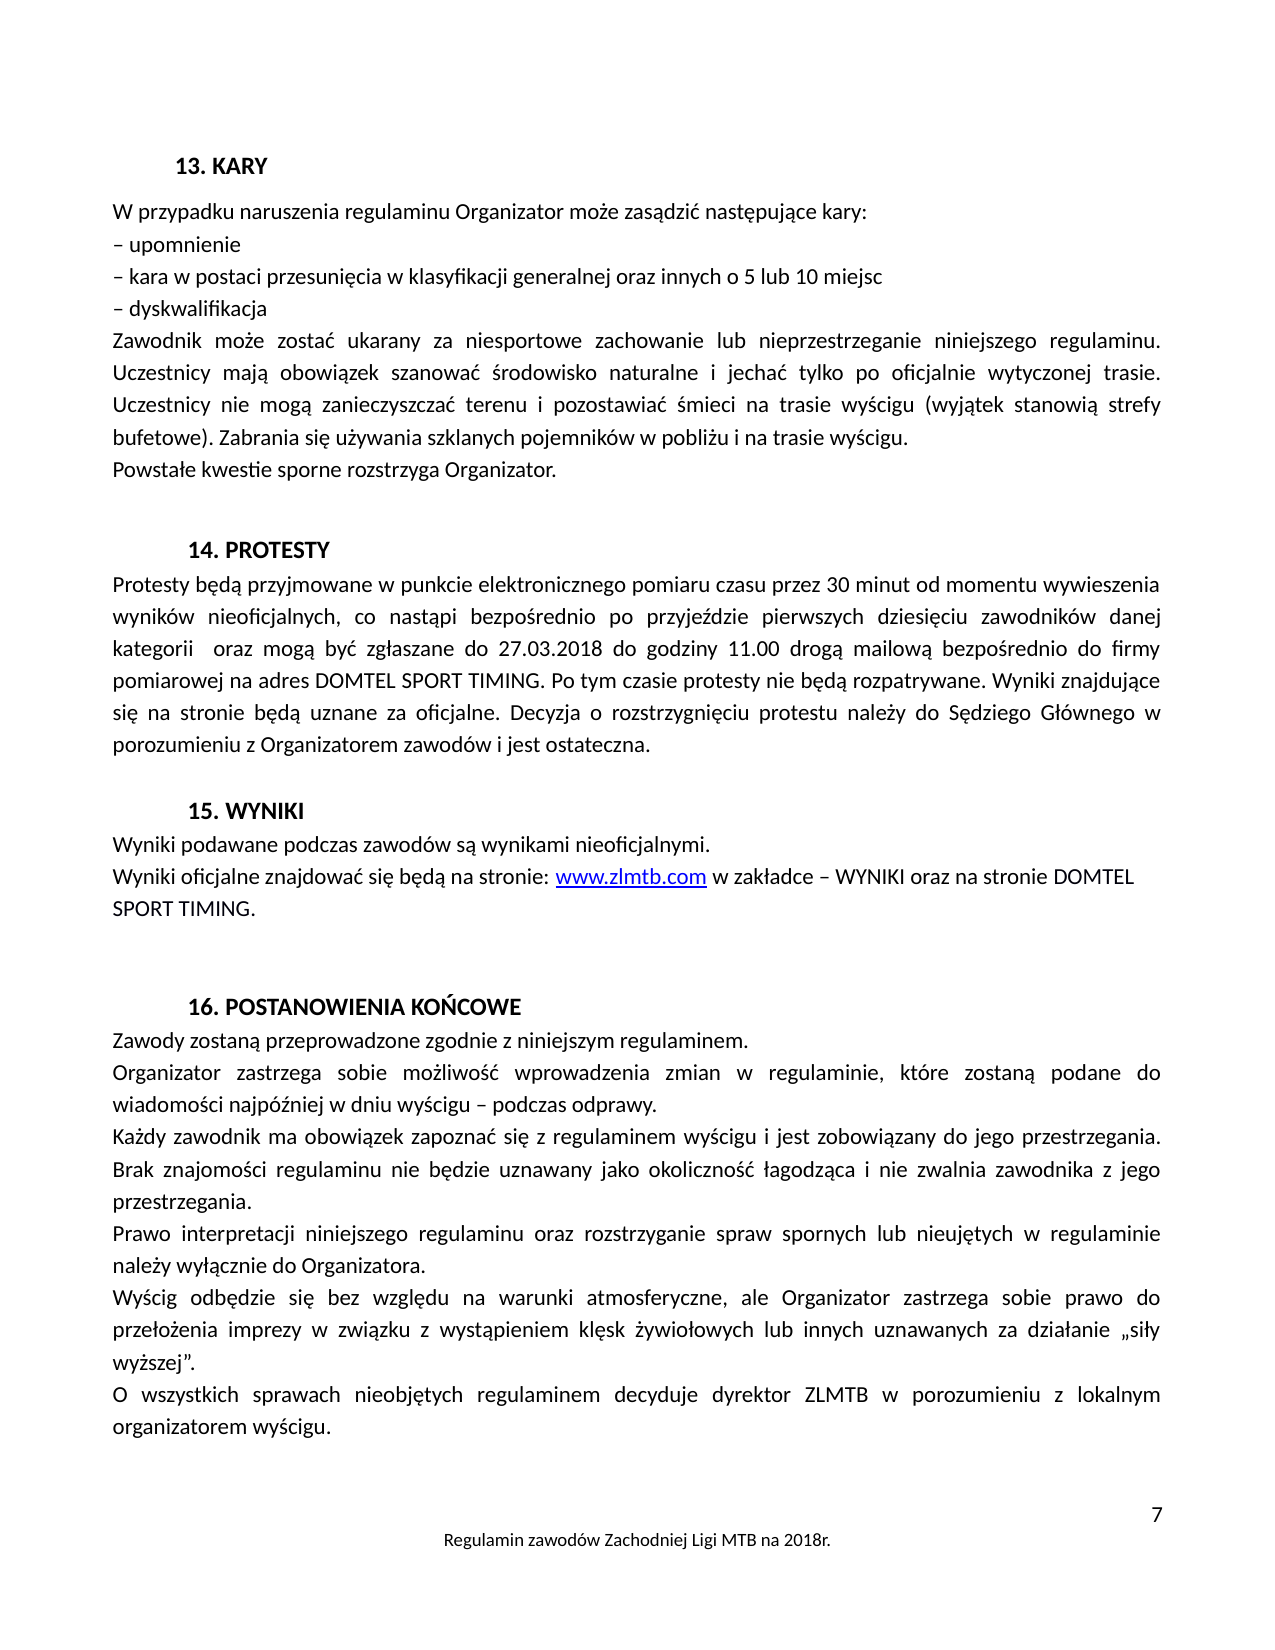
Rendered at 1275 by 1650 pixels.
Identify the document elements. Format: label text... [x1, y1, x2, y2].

text Protesty będą przyjmowane w punkcie elektronicznego pomiaru czasu przez 30 minut od momentu wywieszenia wyników nieoficjalnych, co nastąpi bezpośrednio po przyjeździe pierwszych dziesięciu zawodników danej kategorii oraz mogą być zgłaszane do 27.03.2018 do godziny 11.00 drogą mailową bezpośrednio do firmy pomiarowej na adres DOMTEL SPORT TIMING. Po tym czasie protesty nie będą rozpatrywane. Wyniki znajdujące się na stronie będą uznane za oficjalne. Decyzja o rozstrzygnięciu protestu należy do Sędziego Głównego w porozumieniu z Organizatorem zawodów i jest ostateczna. [112, 570, 1162, 759]
text Zawodnik może zostać ukarany za niesportowe zachowanie lub nieprzestrzeganie niniejszego regulaminu. Uczestnicy mają obowiązek szanować środowisko naturalne i jechać tylko po oficjalnie wytyczonej trasie. Uczestnicy nie mogą zanieczyszczać terenu i pozostawiać śmieci na trasie wyścigu (wyjątek stanowią strefy bufetowe). Zabrania się używania szklanych pojemników w pobliżu i na trasie wyścigu. [112, 326, 1162, 451]
text – kara w postaci przesunięcia w klasyfikacji generalnej oraz innych o 5 lub 10 miejsc [112, 262, 1162, 290]
text W przypadku naruszenia regulaminu Organizator może zasądzić następujące kary: [112, 197, 1162, 226]
text Prawo interpretacji niniejszego regulaminu oraz rozstrzyganie spraw spornych lub nieujętych w regulaminie należy wyłącznie do Organizatora. [112, 1219, 1162, 1279]
text 14. PROTESTY [187, 535, 1162, 565]
text O wszystkich sprawach nieobjętych regulaminem decyduje dyrektor ZLMTB w porozumieniu z lokalnym organizatorem wyścigu. [112, 1380, 1162, 1440]
text Każdy zawodnik ma obowiązek zapoznać się z regulaminem wyścigu i jest zobowiązany do jego przestrzegania. Brak znajomości regulaminu nie będzie uznawany jako okoliczność łagodząca i nie zwalnia zawodnika z jego przestrzegania. [112, 1122, 1162, 1215]
text – upomnienie [112, 230, 1162, 258]
text Organizator zastrzega sobie możliwość wprowadzenia zmian w regulaminie, które zostaną podane do wiadomości najpóźniej w dniu wyścigu – podczas odprawy. [112, 1058, 1162, 1118]
text – dyskwalifikacja [112, 294, 1162, 322]
text 13. KARY [112, 150, 1162, 181]
text Powstałe kwestie sporne rozstrzyga Organizator. [112, 455, 1162, 483]
text Wyniki podawane podczas zawodów są wynikami nieoficjalnymi. [112, 830, 1162, 858]
text Zawody zostaną przeprowadzone zgodnie z niniejszym regulaminem. [112, 1026, 1162, 1054]
text 16. POSTANOWIENIA KOŃCOWE [187, 991, 1162, 1021]
text 15. WYNIKI [187, 795, 1162, 826]
text Wyścig odbędzie się bez względu na warunki atmosferyczne, ale Organizator zastrzega sobie prawo do przełożenia imprezy w związku z wystąpieniem klęsk żywiołowych lub innych uznawanych za działanie „siły wyższej”. [112, 1283, 1162, 1376]
text Wyniki oficjalne znajdować się będą na stronie: www.zlmtb.com w zakładce – WYNIKI oraz na stronie DOMTEL SPORT TIMING. [112, 862, 1162, 922]
